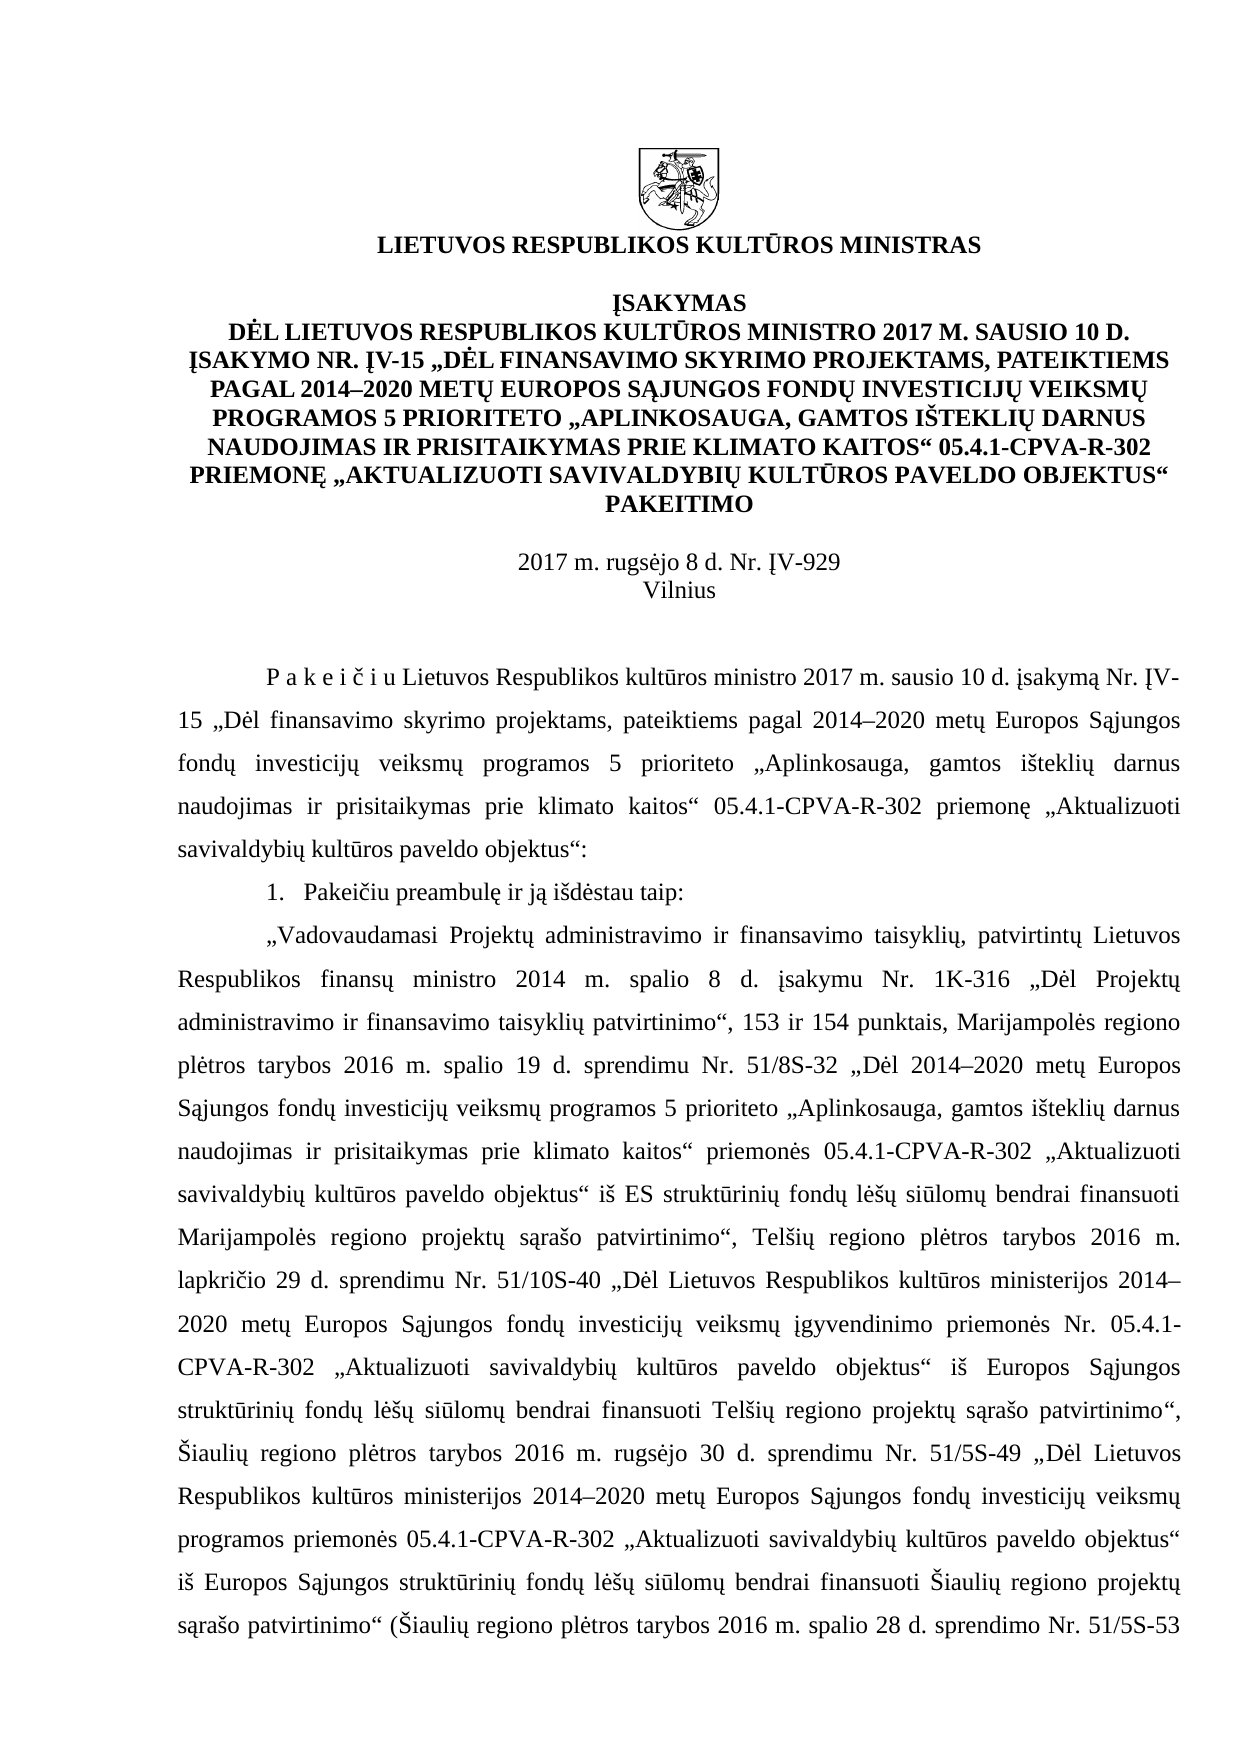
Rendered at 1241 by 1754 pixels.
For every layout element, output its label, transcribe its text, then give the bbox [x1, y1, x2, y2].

text 1. Pakeičiu preambulę ir ją išdėstau taip: [266, 877, 1181, 906]
text Vilnius [177, 576, 1181, 604]
text NAUDOJIMAS IR PRISITAIKYMAS PRIE KLIMATO KAITOS“ 05.4.1-CPVA-R-302 PRIEMONĘ „AKTUALIZUOTI SAVIVALDYBIŲ KULTŪROS PAVELDO OBJEKTUS“ PAKEITIMO [177, 432, 1181, 518]
text „Vadovaudamasi Projektų administravimo ir finansavimo taisyklių, patvirtintų Lietuvos Respublikos finansų ministro 2014 m. spalio 8 d. įsakymu Nr. 1K-316 „Dėl Projektų administravimo ir finansavimo taisyklių patvirtinimo“, 153 ir 154 punktais, Marijampolės regiono plėtros tarybos 2016 m. spalio 19 d. sprendimu Nr. 51/8S-32 „Dėl 2014–2020 metų Europos Sąjungos fondų investicijų veiksmų programos 5 prioriteto „Aplinkosauga, gamtos išteklių darnus naudojimas ir prisitaikymas prie klimato kaitos“ priemonės 05.4.1-CPVA-R-302 „Aktualizuoti savivaldybių kultūros paveldo objektus“ iš ES struktūrinių fondų lėšų siūlomų bendrai finansuoti Marijampolės regiono projektų sąrašo patvirtinimo“, Telšių regiono plėtros tarybos 2016 m. lapkričio 29 d. sprendimu Nr. 51/10S-40 „Dėl Lietuvos Respublikos kultūros ministerijos 2014–2020 metų Europos Sąjungos fondų investicijų veiksmų įgyvendinimo priemonės Nr. 05.4.1-CPVA-R-302 „Aktualizuoti savivaldybių kultūros paveldo objektus“ iš Europos Sąjungos struktūrinių fondų lėšų siūlomų bendrai finansuoti Telšių regiono projektų sąrašo patvirtinimo“, Šiaulių regiono plėtros tarybos 2016 m. rugsėjo 30 d. sprendimu Nr. 51/5S-49 „Dėl Lietuvos Respublikos kultūros ministerijos 2014–2020 metų Europos Sąjungos fondų investicijų veiksmų programos priemonės 05.4.1-CPVA-R-302 „Aktualizuoti savivaldybių kultūros paveldo objektus“ iš Europos Sąjungos struktūrinių fondų lėšų siūlomų bendrai finansuoti Šiaulių regiono projektų sąrašo patvirtinimo“ (Šiaulių regiono plėtros tarybos 2016 m. spalio 28 d. sprendimo Nr. 51/5S-53 [177, 921, 1181, 1639]
text 2017 m. rugsėjo 8 d. Nr. ĮV-929 [177, 547, 1181, 576]
text DĖL LIETUVOS RESPUBLIKOS KULTŪROS MINISTRO 2017 M. SAUSIO 10 D. ĮSAKYMO NR. ĮV-15 „DĖL FINANSAVIMO SKYRIMO PROJEKTAMS, PATEIKTIEMS PAGAL 2014–2020 METŲ EUROPOS SĄJUNGOS FONDŲ INVESTICIJŲ VEIKSMŲ PROGRAMOS 5 PRIORITETO „APLINKOSAUGA, GAMTOS IŠTEKLIŲ DARNUS [177, 317, 1181, 432]
text P a k e i č i u Lietuvos Respublikos kultūros ministro 2017 m. sausio 10 d. įsakymą Nr. ĮV-15 „Dėl finansavimo skyrimo projektams, pateiktiems pagal 2014–2020 metų Europos Sąjungos fondų investicijų veiksmų programos 5 prioriteto „Aplinkosauga, gamtos išteklių darnus naudojimas ir prisitaikymas prie klimato kaitos“ 05.4.1-CPVA-R-302 priemonę „Aktualizuoti savivaldybių kultūros paveldo objektus“: [177, 662, 1181, 863]
text ĮSAKYMAS [177, 288, 1181, 317]
text LIETUVOS RESPUBLIKOS KULTŪROS MINISTRAS [177, 231, 1181, 259]
